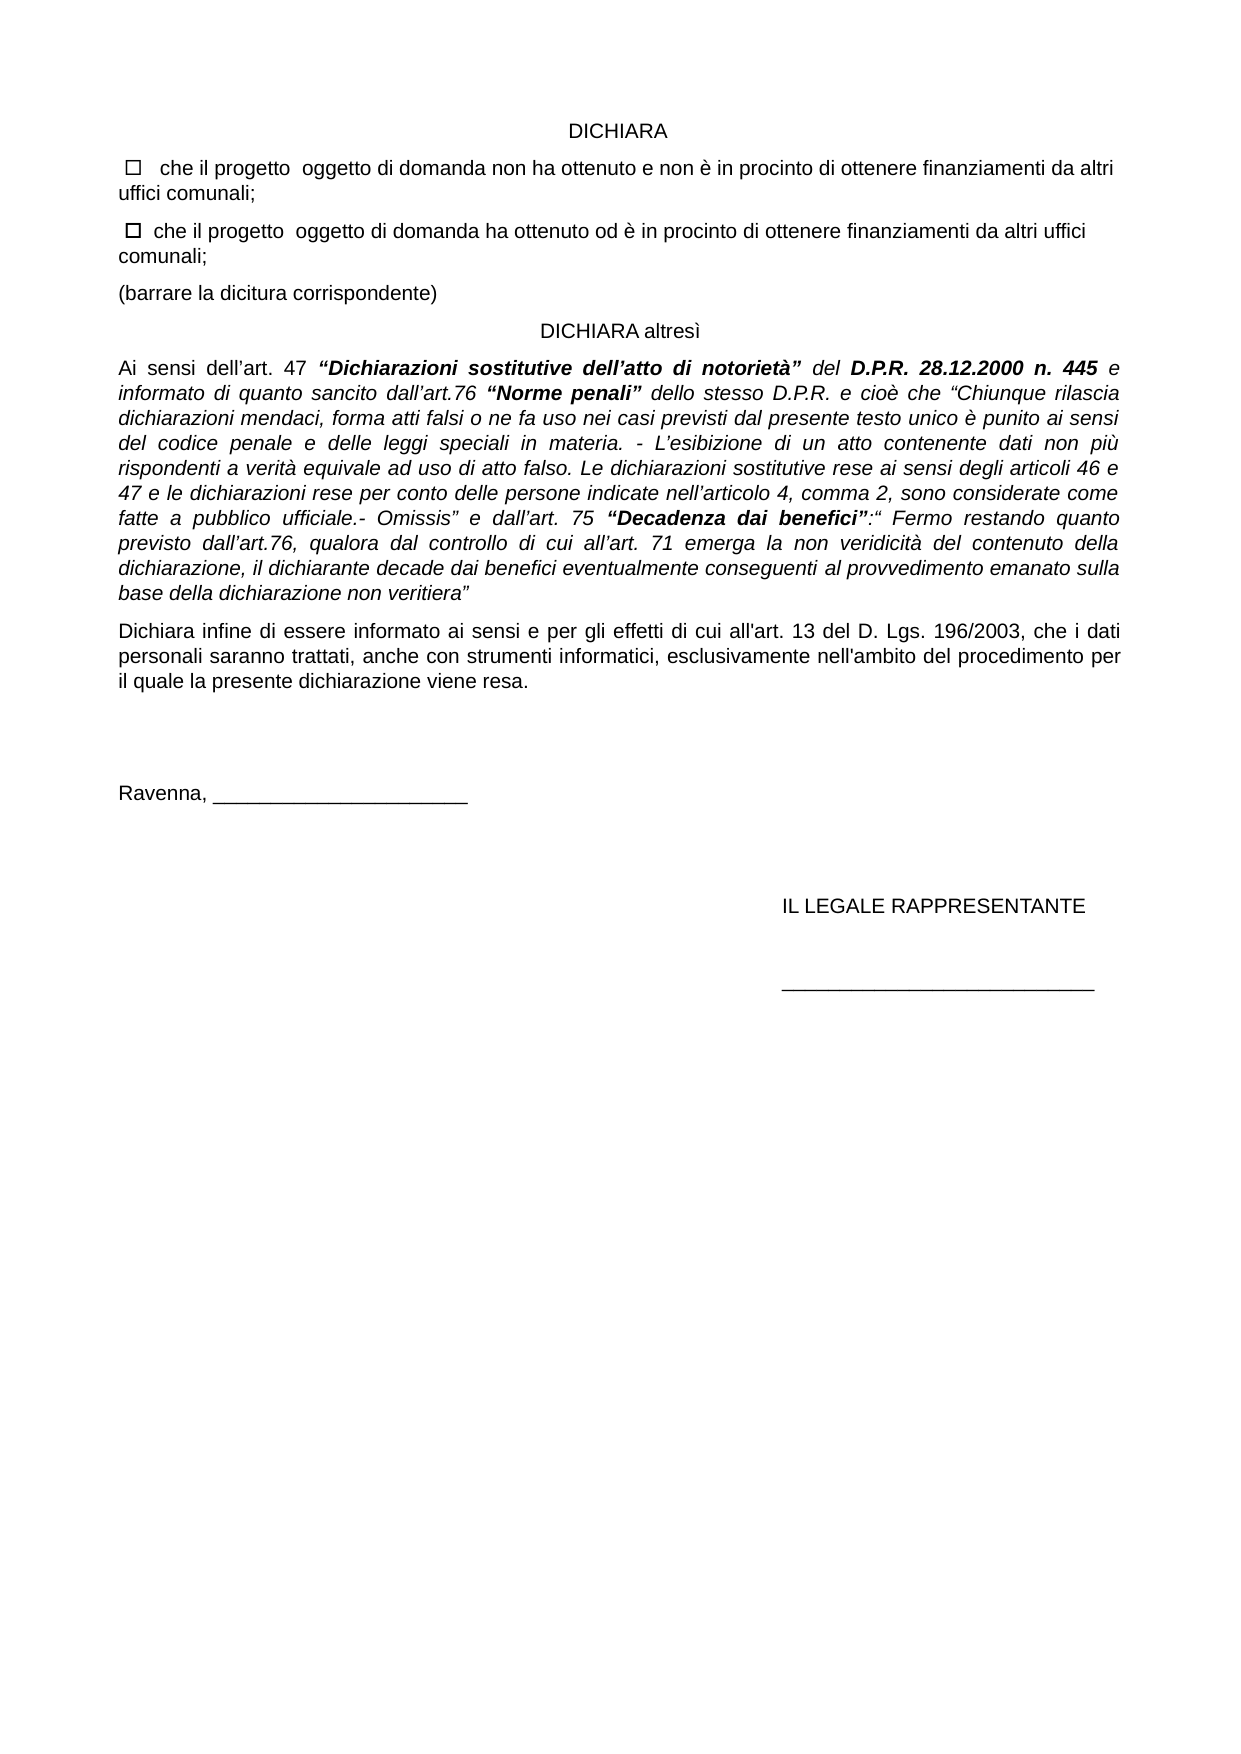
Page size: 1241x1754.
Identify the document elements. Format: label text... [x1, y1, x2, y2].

text ___________________________ [118, 967, 1122, 992]
text DICHIARA altresì [118, 318, 1122, 343]
text Ai sensi dell’art. 47 “Dichiarazioni sostitutive dell’atto di notorietà” del D.P.R. 28.12.2000 n. 445 e informato di quanto sancito dall’art.76 “Norme penali” dello stesso D.P.R. e cioè che “Chiunque rilascia dichiarazioni mendaci, forma atti falsi o ne fa uso nei casi previsti dal presente testo unico è punito ai sensi del codice penale e delle leggi speciali in materia. - L’esibizione di un atto contenente dati non più rispondenti a verità equivale ad uso di atto falso. Le dichiarazioni sostitutive rese ai sensi degli articoli 46 e 47 e le dichiarazioni rese per conto delle persone indicate nell’articolo 4, comma 2, sono considerate come fatte a pubblico ufficiale.- Omissis” e dall’art. 75 “Decadenza dai benefici”:“ Fermo restando quanto previsto dall’art.76, qualora dal controllo di cui all’art. 71 emerga la non veridicità del contenuto della dichiarazione, il dichiarante decade dai benefici eventualmente conseguenti al provvedimento emanato sulla base della dichiarazione non veritiera” [118, 356, 1122, 606]
text (barrare la dicitura corrispondente) [118, 281, 1122, 306]
text Ravenna, ______________________ [118, 781, 1122, 806]
text IL LEGALE RAPPRESENTANTE [118, 893, 1122, 918]
text Dichiara infine di essere informato ai sensi e per gli effetti di cui all'art. 13 del D. Lgs. 196/2003, che i dati personali saranno trattati, anche con strumenti informatici, esclusivamente nell'ambito del procedimento per il quale la presente dichiarazione viene resa. [118, 618, 1122, 693]
text  che il progetto oggetto di domanda ha ottenuto od è in procinto di ottenere finanziamenti da altri uffici comunali; [118, 218, 1122, 268]
text  che il progetto oggetto di domanda non ha ottenuto e non è in procinto di ottenere finanziamenti da altri uffici comunali; [118, 156, 1122, 206]
text DICHIARA [118, 118, 1122, 143]
